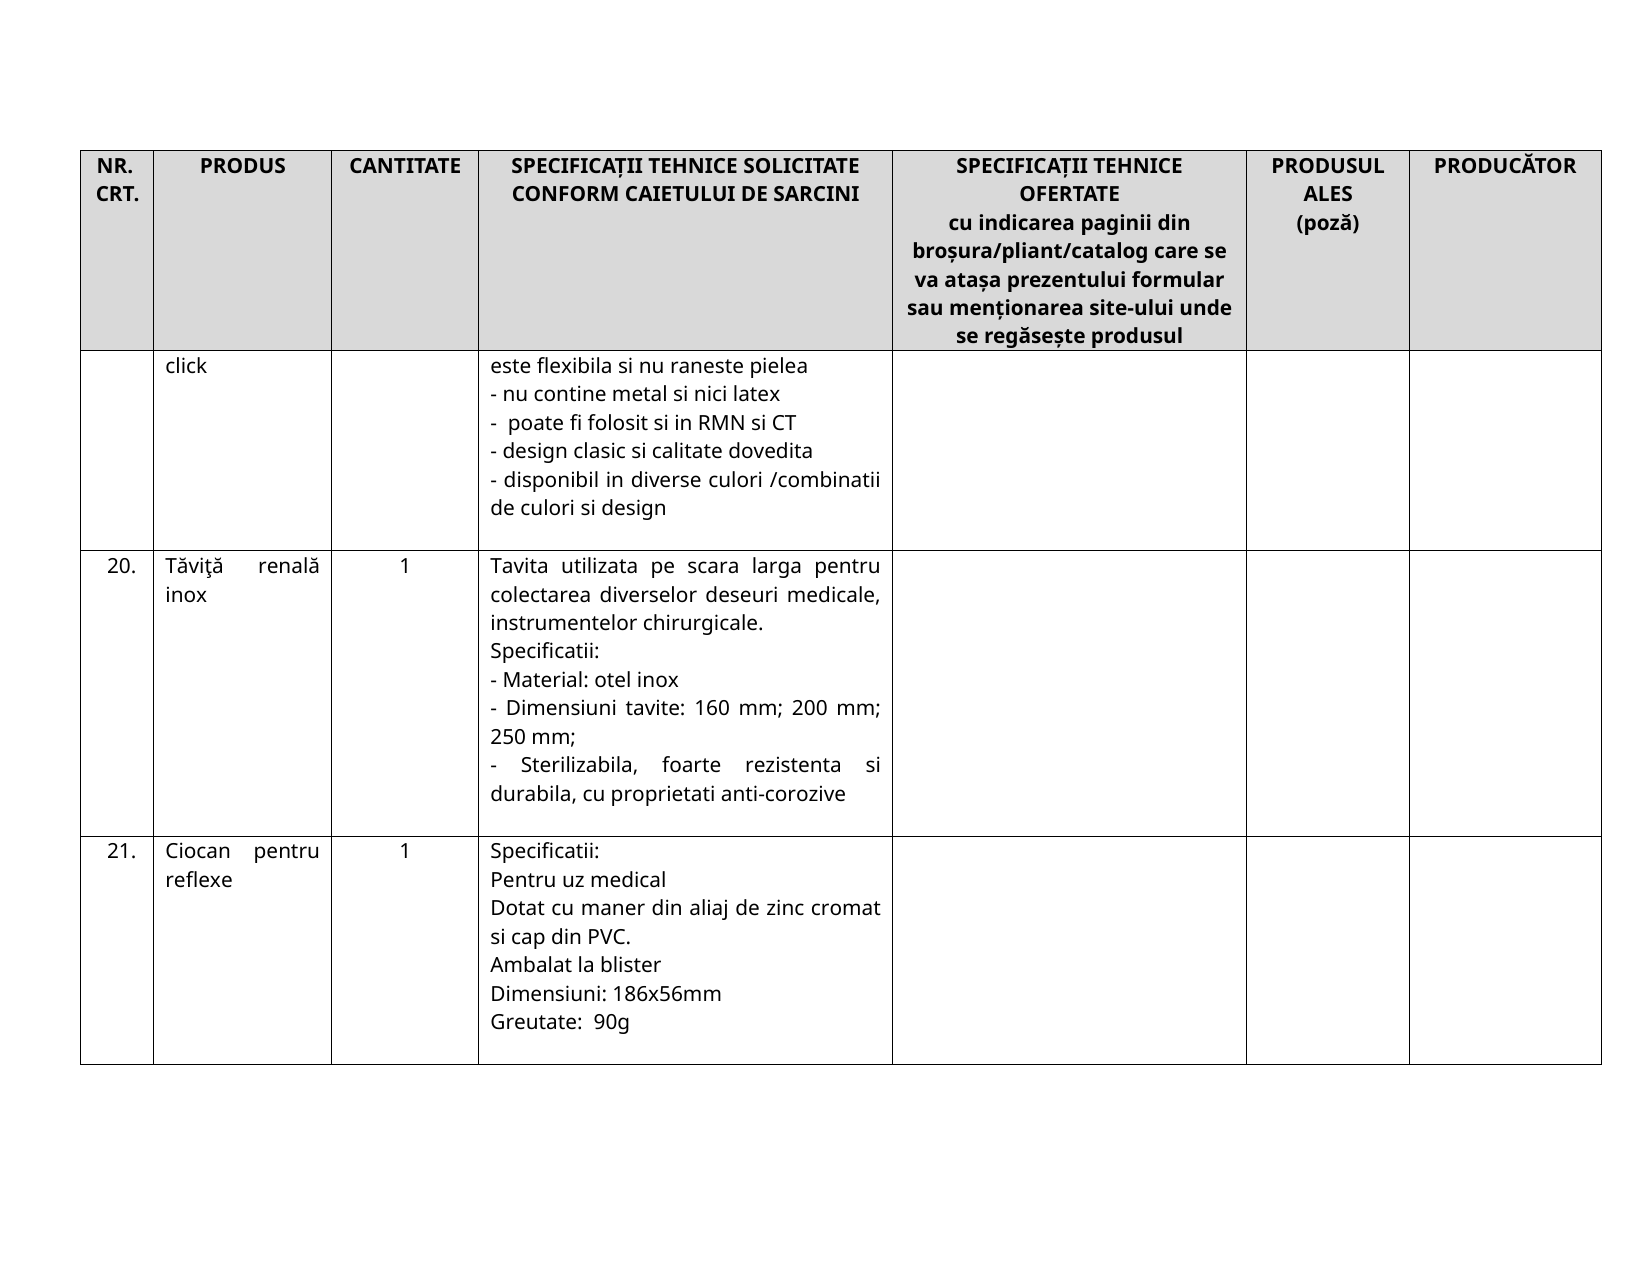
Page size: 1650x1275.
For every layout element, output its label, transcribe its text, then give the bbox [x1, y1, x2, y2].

table_header SPECIFICAȚII TEHNICE OFERTATE cu indicarea paginii din broșura/pliant/catalog care se va atașa prezentului formular sau menționarea site-ului unde se regăsește produsul [893, 151, 1246, 350]
table_cell Tăviţă renală inox [154, 551, 331, 836]
table_header PRODUSUL ALES (poză) [1247, 151, 1409, 350]
table_cell [1410, 351, 1601, 550]
table_cell [81, 837, 153, 1064]
table_cell [1247, 551, 1409, 836]
table_header PRODUCĂTOR [1410, 151, 1601, 350]
table_cell [893, 837, 1246, 1064]
table_cell [893, 351, 1246, 550]
table_header CANTITATE [332, 151, 478, 350]
table_cell este flexibila si nu raneste pielea - nu contine metal si nici latex - poate fi folosit si in RMN si CT - design clasic si calitate dovedita - disponibil in diverse culori /combinatii de culori si design [479, 351, 892, 550]
table_cell [332, 351, 478, 550]
table_header NR. CRT. [81, 151, 153, 350]
table_cell 1 [332, 837, 478, 1064]
table_cell [893, 551, 1246, 836]
table_cell 1 [332, 551, 478, 836]
table_cell Ciocan pentru reflexe [154, 837, 331, 1064]
table_cell [81, 551, 153, 836]
table_cell Specificatii: Pentru uz medical Dotat cu maner din aliaj de zinc cromat si cap din PVC. Ambalat la blister Dimensiuni: 186x56mm Greutate: 90g [479, 837, 892, 1064]
table_cell [1410, 837, 1601, 1064]
table_cell [81, 351, 153, 550]
table_cell [1247, 351, 1409, 550]
table_cell [1410, 551, 1601, 836]
table_cell click [154, 351, 331, 550]
table_header SPECIFICAȚII TEHNICE SOLICITATE CONFORM CAIETULUI DE SARCINI [479, 151, 892, 350]
table_cell Tavita utilizata pe scara larga pentru colectarea diverselor deseuri medicale, instrumentelor chirurgicale. Specificatii: - Material: otel inox - Dimensiuni tavite: 160 mm; 200 mm; 250 mm; - Sterilizabila, foarte rezistenta si durabila, cu proprietati anti-corozive [479, 551, 892, 836]
table_cell [1247, 837, 1409, 1064]
table_header PRODUS [154, 151, 331, 350]
